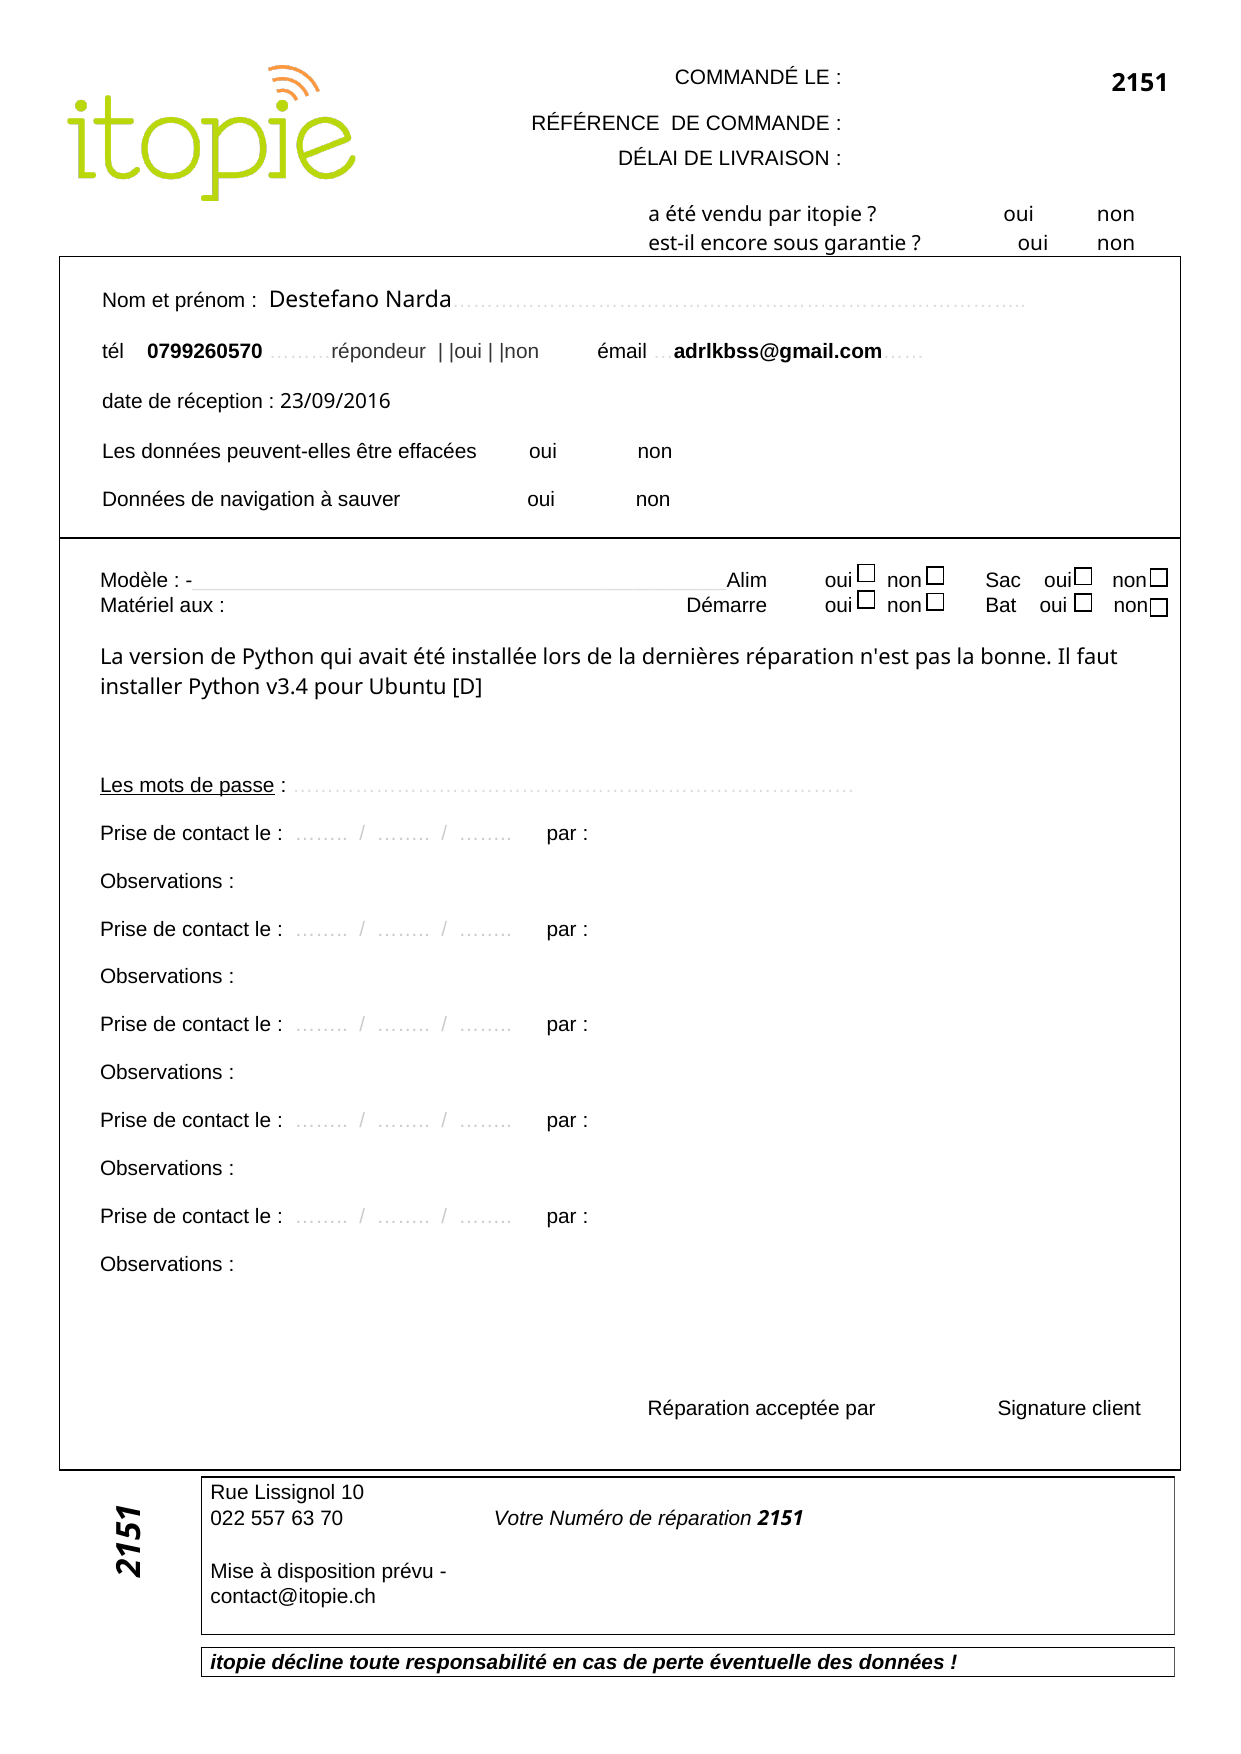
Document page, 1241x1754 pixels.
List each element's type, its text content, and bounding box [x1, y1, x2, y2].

table_cell [847, 140, 1180, 175]
text a été vendu par itopie ? oui non [59, 199, 1181, 228]
text Modèle : - Alim oui non Sac oui non [948, 562, 1180, 590]
table_header 2151 [59, 1471, 195, 1683]
text Observations : [60, 1153, 1180, 1180]
text Prise de contact le : …….. / …….. / …….. par : [60, 1201, 1180, 1228]
table_header Rue Lissignol 10 022 557 63 70 Votre Numéro de réparation 2151 Mise à disposition prévu - contact@itopie.ch [195, 1471, 1180, 1641]
text Observations : [60, 1057, 1180, 1084]
table_cell DÉLAI DE LIVRAISON : [490, 140, 847, 175]
text Nom et prénom : Destefano Narda……………………………………………………………………….. [60, 280, 1180, 314]
text Observations : [60, 1249, 1180, 1276]
text Prise de contact le : …….. / …….. / …….. par : [60, 817, 1180, 844]
text Données de navigation à sauver oui non [60, 484, 1180, 511]
table_cell [847, 105, 1180, 140]
text Les mots de passe : ……………………………………………………………………… [60, 769, 1180, 797]
text Matériel aux : Démarre oui non Bat oui non [60, 590, 1180, 617]
table_cell itopie décline toute responsabilité en cas de perte éventuelle des données ! [195, 1641, 1180, 1683]
table_header 2151 [847, 59, 1180, 104]
text tél 0799260570 ………répondeur | |oui | |non émail …adrlkbss@gmail.com…… [60, 335, 1180, 362]
table_header COMMANDÉ LE : [490, 59, 847, 104]
text Modèle : - Alim oui non Sac oui non [60, 562, 856, 590]
picture [67, 65, 356, 201]
text La version de Python qui avait été installée lors de la dernières réparation n'est pas la bonne. Il faut installer Python v3.4 pour Ubuntu [D] [60, 638, 1180, 701]
text Observations : [60, 961, 1180, 988]
text Prise de contact le : …….. / …….. / …….. par : [60, 1009, 1180, 1036]
text Modèle : - Alim oui non Sac oui non [879, 562, 925, 590]
text Prise de contact le : …….. / …….. / …….. par : [60, 913, 1180, 940]
text Les données peuvent-elles être effacées oui non [60, 436, 1180, 463]
text Réparation acceptée par Signature client [60, 1392, 1180, 1419]
table_cell RÉFÉRENCE DE COMMANDE : [490, 105, 847, 140]
text date de réception : 23/09/2016 [60, 383, 1180, 415]
text Observations : [60, 865, 1180, 892]
text Prise de contact le : …….. / …….. / …….. par : [60, 1105, 1180, 1132]
text est-il encore sous garantie ? oui non [59, 228, 1181, 256]
